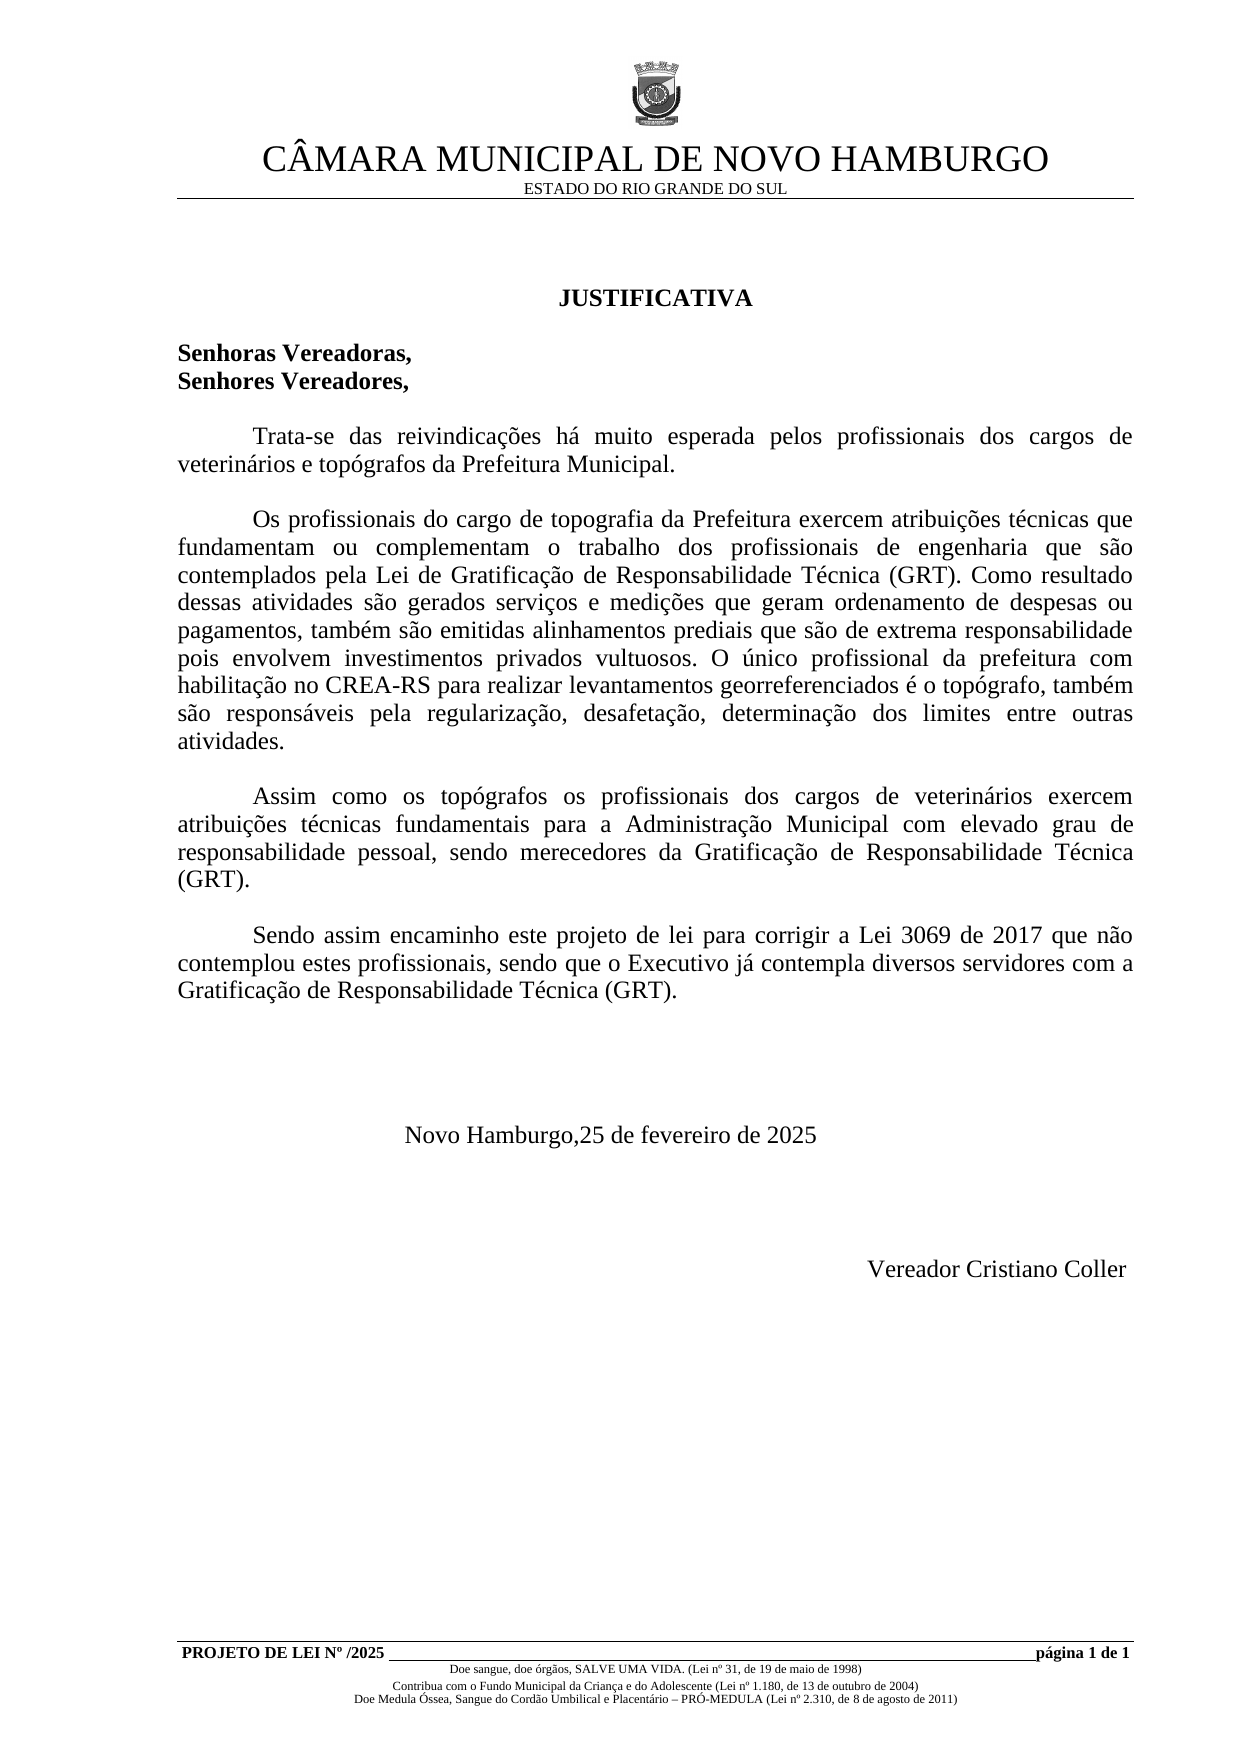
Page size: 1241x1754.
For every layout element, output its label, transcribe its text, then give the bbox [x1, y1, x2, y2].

text JUSTIFICATIVA [177, 284, 1134, 311]
text Trata-se das reivindicações há muito esperada pelos profissionais dos cargos de veterinários e topógrafos da Prefeitura Municipal. [177, 422, 1134, 478]
text Sendo assim encaminho este projeto de lei para corrigir a Lei 3069 de 2017 que não contemplou estes profissionais, sendo que o Executivo já contempla diversos servidores com a Gratificação de Responsabilidade Técnica (GRT). [177, 921, 1134, 1004]
text Os profissionais do cargo de topografia da Prefeitura exercem atribuições técnicas que fundamentam ou complementam o trabalho dos profissionais de engenharia que são contemplados pela Lei de Gratificação de Responsabilidade Técnica (GRT). Como resultado dessas atividades são gerados serviços e medições que geram ordenamento de despesas ou pagamentos, também são emitidas alinhamentos prediais que são de extrema responsabilidade pois envolvem investimentos privados vultuosos. O único profissional da prefeitura com habilitação no CREA-RS para realizar levantamentos georreferenciados é o topógrafo, também são responsáveis pela regularização, desafetação, determinação dos limites entre outras atividades. [177, 505, 1134, 755]
text Senhoras Vereadoras, [177, 339, 1134, 367]
text Vereador Cristiano Coller [177, 1256, 1134, 1283]
text Senhores Vereadores, [177, 367, 1134, 394]
text Novo Hamburgo,25 de fevereiro de 2025 [177, 1121, 1134, 1149]
text Assim como os topógrafos os profissionais dos cargos de veterinários exercem atribuições técnicas fundamentais para a Administração Municipal com elevado grau de responsabilidade pessoal, sendo merecedores da Gratificação de Responsabilidade Técnica (GRT). [177, 782, 1134, 893]
